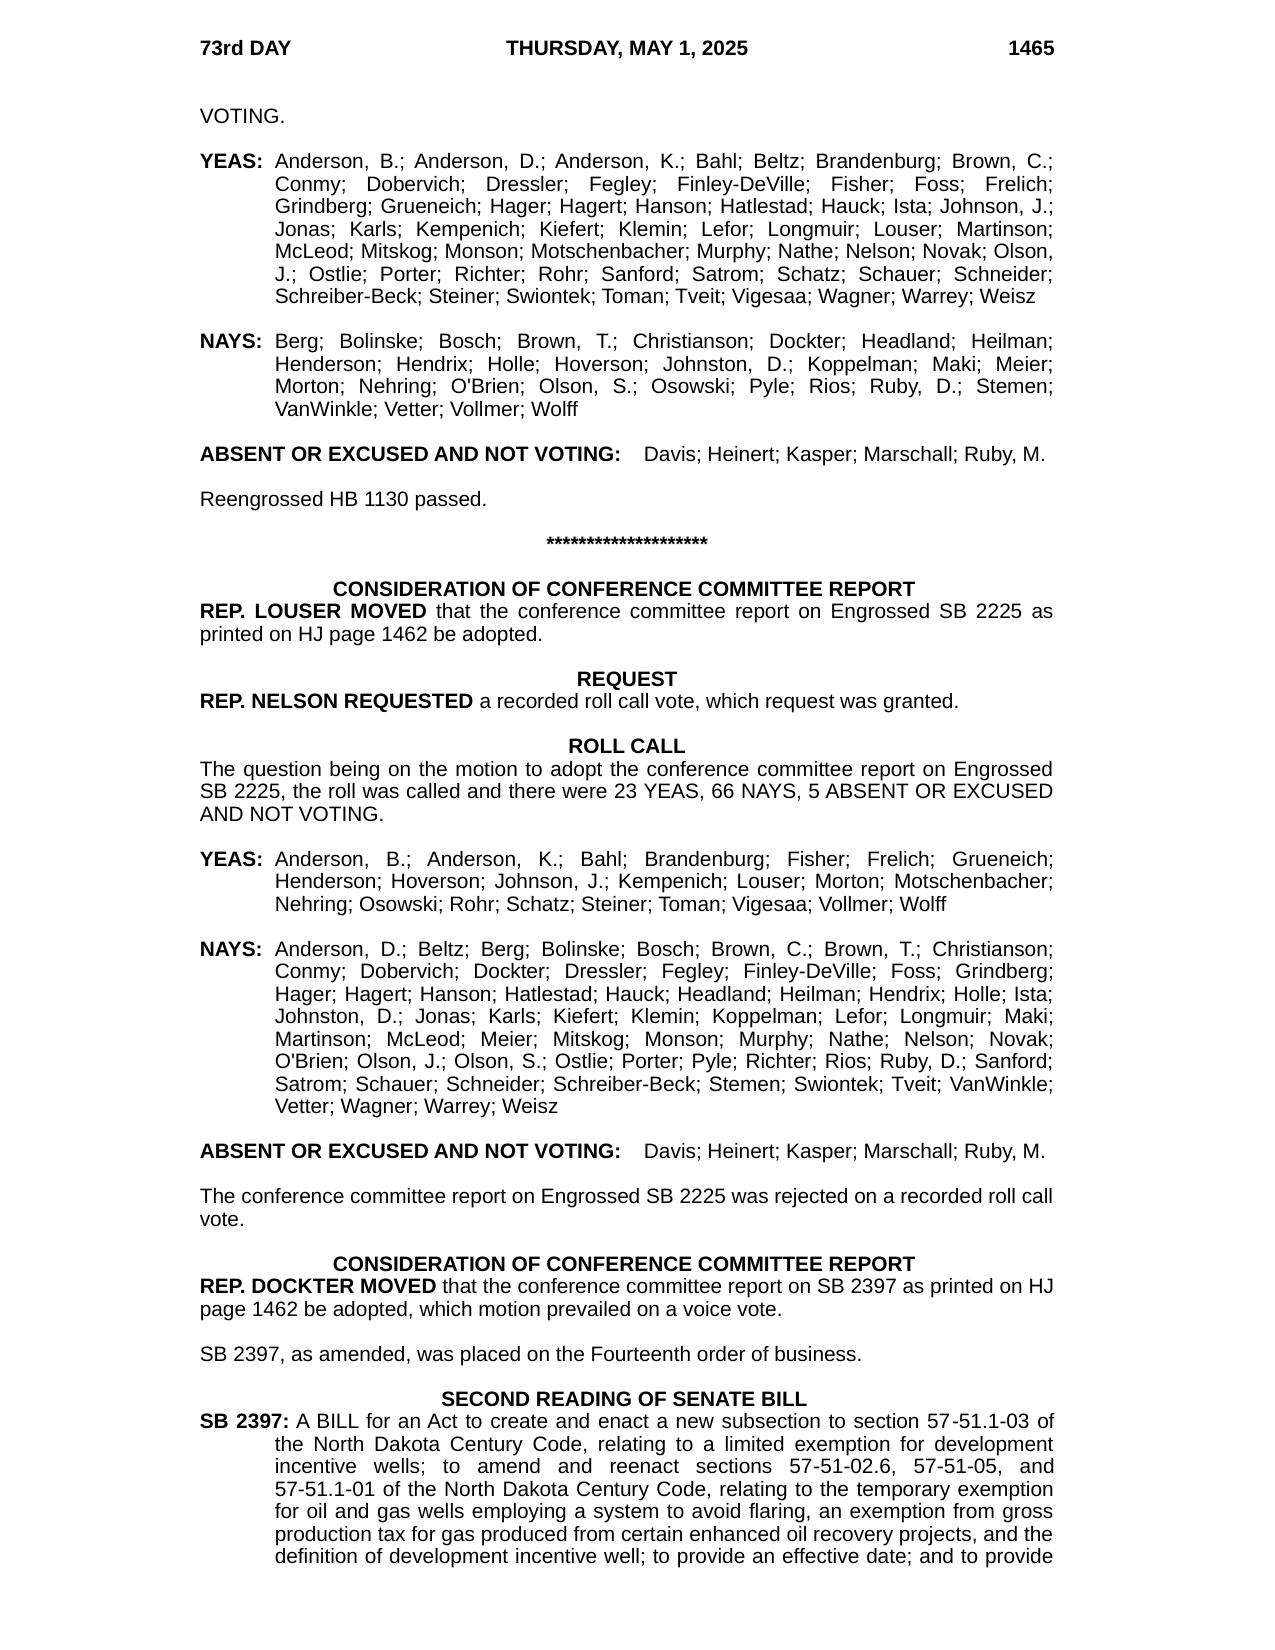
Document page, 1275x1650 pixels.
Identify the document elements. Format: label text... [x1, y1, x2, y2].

title ABSENT OR EXCUSED AND NOT VOTING: Davis; Heinert; Kasper; Marschall; Ruby, M. [199, 443, 1054, 466]
title NAYS: Anderson, D.; Beltz; Berg; Bolinske; Bosch; Brown, C.; Brown, T.; Christianson; Conmy; Dobervich; Dockter; Dressler; Fegley; Finley-DeVille; Foss; Grindberg; Hager; Hagert; Hanson; Hatlestad; Hauck; Headland; Heilman; Hendrix; Holle; Ista; Johnston, D.; Jonas; Karls; Kiefert; Klemin; Koppelman; Lefor; Longmuir; Maki; Martinson; McLeod; Meier; Mitskog; Monson; Murphy; Nathe; Nelson; Novak; O'Brien; Olson, J.; Olson, S.; Ostlie; Porter; Pyle; Richter; Rios; Ruby, D.; Sanford; Satrom; Schauer; Schneider; Schreiber-Beck; Stemen; Swiontek; Tveit; VanWinkle; Vetter; Wagner; Warrey; Weisz [199, 938, 1054, 1118]
text CONSIDERATION OF CONFERENCE COMMITTEE REPORT [199, 578, 1054, 601]
text SECOND READING OF SENATE BILL [199, 1388, 1054, 1411]
subtitle Page 1465 [9, 9, 109, 57]
text REP. LOUSER MOVED that the conference committee report on Engrossed SB 2225 as printed on HJ page 1462 be adopted. [199, 601, 1054, 646]
title ABSENT OR EXCUSED AND NOT VOTING: Davis; Heinert; Kasper; Marschall; Ruby, M. [199, 1141, 1054, 1163]
text ******************** [199, 533, 1054, 556]
text Reengrossed HB 1130 passed. [199, 488, 1054, 511]
text The conference committee report on Engrossed SB 2225 was rejected on a recorded roll call vote. [199, 1186, 1054, 1231]
text CONSIDERATION OF CONFERENCE COMMITTEE REPORT [199, 1253, 1054, 1276]
text REQUEST [199, 668, 1054, 691]
text VOTING. [199, 106, 1054, 128]
title YEAS: Anderson, B.; Anderson, D.; Anderson, K.; Bahl; Beltz; Brandenburg; Brown, C.; Conmy; Dobervich; Dressler; Fegley; Finley-DeVille; Fisher; Foss; Frelich; Grindberg; Grueneich; Hager; Hagert; Hanson; Hatlestad; Hauck; Ista; Johnson, J.; Jonas; Karls; Kempenich; Kiefert; Klemin; Lefor; Longmuir; Louser; Martinson; McLeod; Mitskog; Monson; Motschenbacher; Murphy; Nathe; Nelson; Novak; Olson, J.; Ostlie; Porter; Richter; Rohr; Sanford; Satrom; Schatz; Schauer; Schneider; Schreiber-Beck; Steiner; Swiontek; Toman; Tveit; Vigesaa; Wagner; Warrey; Weisz [199, 151, 1054, 308]
text REP. NELSON REQUESTED a recorded roll call vote, which request was granted. [199, 691, 1054, 713]
text REP. DOCKTER MOVED that the conference committee report on SB 2397 as printed on HJ page 1462 be adopted, which motion prevailed on a voice vote. [199, 1276, 1054, 1321]
title YEAS: Anderson, B.; Anderson, K.; Bahl; Brandenburg; Fisher; Frelich; Grueneich; Henderson; Hoverson; Johnson, J.; Kempenich; Louser; Morton; Motschenbacher; Nehring; Osowski; Rohr; Schatz; Steiner; Toman; Vigesaa; Vollmer; Wolff [199, 848, 1054, 916]
text SB 2397, as amended, was placed on the Fourteenth order of business. [199, 1343, 1054, 1366]
title NAYS: Berg; Bolinske; Bosch; Brown, T.; Christianson; Dockter; Headland; Heilman; Henderson; Hendrix; Holle; Hoverson; Johnston, D.; Koppelman; Maki; Meier; Morton; Nehring; O'Brien; Olson, S.; Osowski; Pyle; Rios; Ruby, D.; Stemen; VanWinkle; Vetter; Vollmer; Wolff [199, 331, 1054, 421]
text The question being on the motion to adopt the conference committee report on Engrossed SB 2225, the roll was called and there were 23 YEAS, 66 NAYS, 5 ABSENT OR EXCUSED AND NOT VOTING. [199, 758, 1054, 826]
title SB 2397: A BILL for an Act to create and enact a new subsection to section 57‑51.1‑03 of the North Dakota Century Code, relating to a limited exemption for development incentive wells; to amend and reenact sections 57‑51‑02.6, 57‑51‑05, and 57‑51.1‑01 of the North Dakota Century Code, relating to the temporary exemption for oil and gas wells employing a system to avoid flaring, an exemption from gross production tax for gas produced from certain enhanced oil recovery projects, and the definition of development incentive well; to provide an effective date; and to provide [199, 1411, 1054, 1568]
text ROLL CALL [199, 736, 1054, 758]
